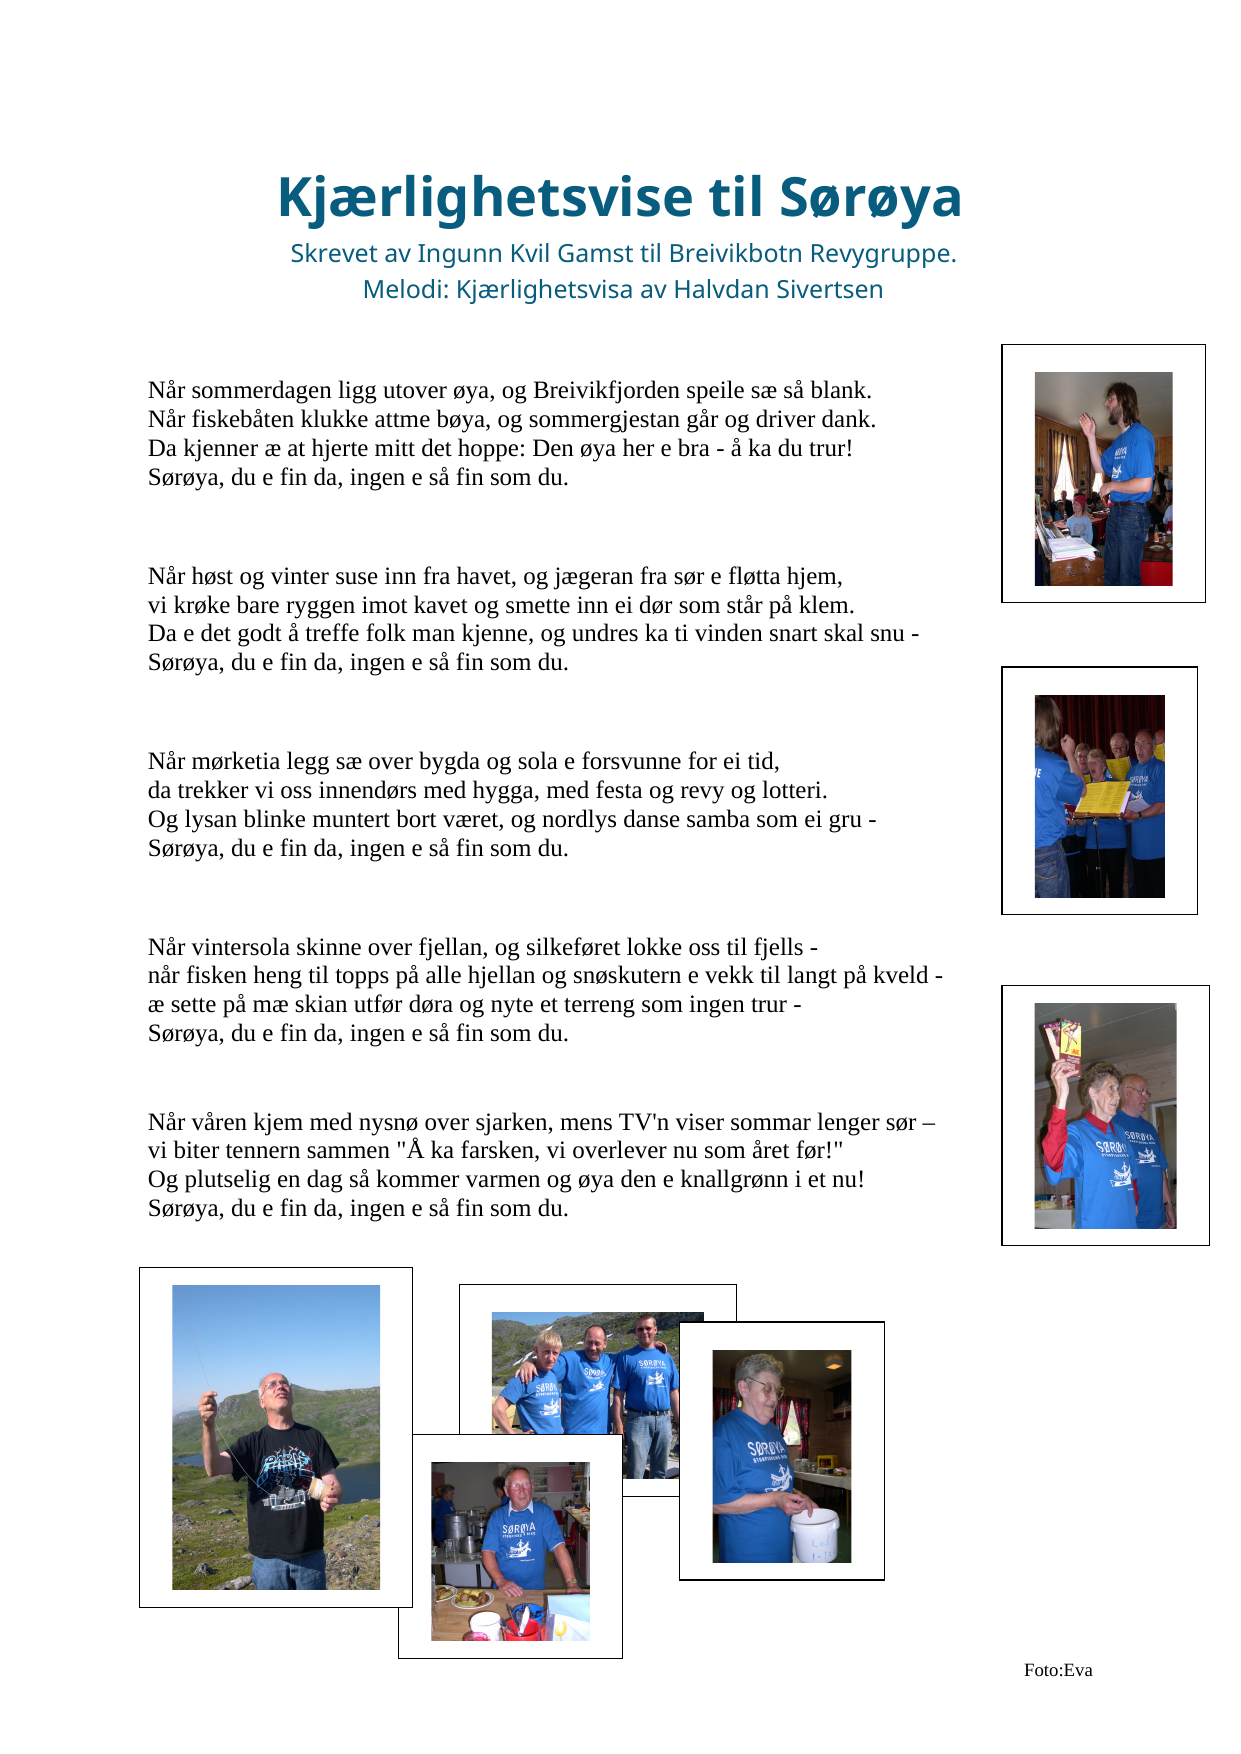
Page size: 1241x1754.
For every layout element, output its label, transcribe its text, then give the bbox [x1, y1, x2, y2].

text Kjærlighetsvise til Sørøya Skrevet av Ingunn Kvil Gamst til Breivikbotn Revygruppe. Melodi: Kjærlighetsvisa av Halvdan Sivertsen [148, 158, 1093, 306]
picture [712, 1350, 852, 1563]
text Når våren kjem med nysnø over sjarken, mens TV'n viser sommar lenger sør – [148, 1107, 1001, 1136]
picture [491, 1312, 704, 1479]
text Når vintersola skinne over fjellan, og silkeføret lokke oss til fjells - når fisken heng til topps på alle hjellan og snøskutern e vekk til langt på kveld - æ sette på mæ skian utfør døra og nyte et terreng som ingen trur - Sørøya, du e fin da, ingen e så fin som du. [148, 932, 1093, 1047]
picture [431, 1462, 590, 1641]
text vi biter tennern sammen "Å ka farsken, vi overlever nu som året før!" Og plutselig en dag så kommer varmen og øya den e knallgrønn i et nu! Sørøya, du e fin da, ingen e så fin som du. [148, 1136, 1001, 1222]
text Når høst og vinter suse inn fra havet, og jægeran fra sør e fløtta hjem, vi krøke bare ryggen imot kavet og smette inn ei dør som står på klem. Da e det godt å treffe folk man kjenne, og undres ka ti vinden snart skal snu - Sørøya, du e fin da, ingen e så fin som du. [148, 561, 1093, 676]
picture [1034, 695, 1165, 898]
picture [1034, 1003, 1177, 1229]
text Når mørketia legg sæ over bygda og sola e forsvunne for ei tid, da trekker vi oss innendørs med hygga, med festa og revy og lotteri. Og lysan blinke muntert bort været, og nordlys danse samba som ei gru - Sørøya, du e fin da, ingen e så fin som du. [148, 746, 1001, 861]
text Når sommerdagen ligg utover øya, og Breivikfjorden speile sæ så blank. Når fiskebåten klukke attme bøya, og sommergjestan går og driver dank. Da kjenner æ at hjerte mitt det hoppe: Den øya her e bra - å ka du trur! Sørøya, du e fin da, ingen e så fin som du. [148, 376, 1001, 491]
picture [1034, 372, 1173, 586]
picture [172, 1285, 381, 1590]
